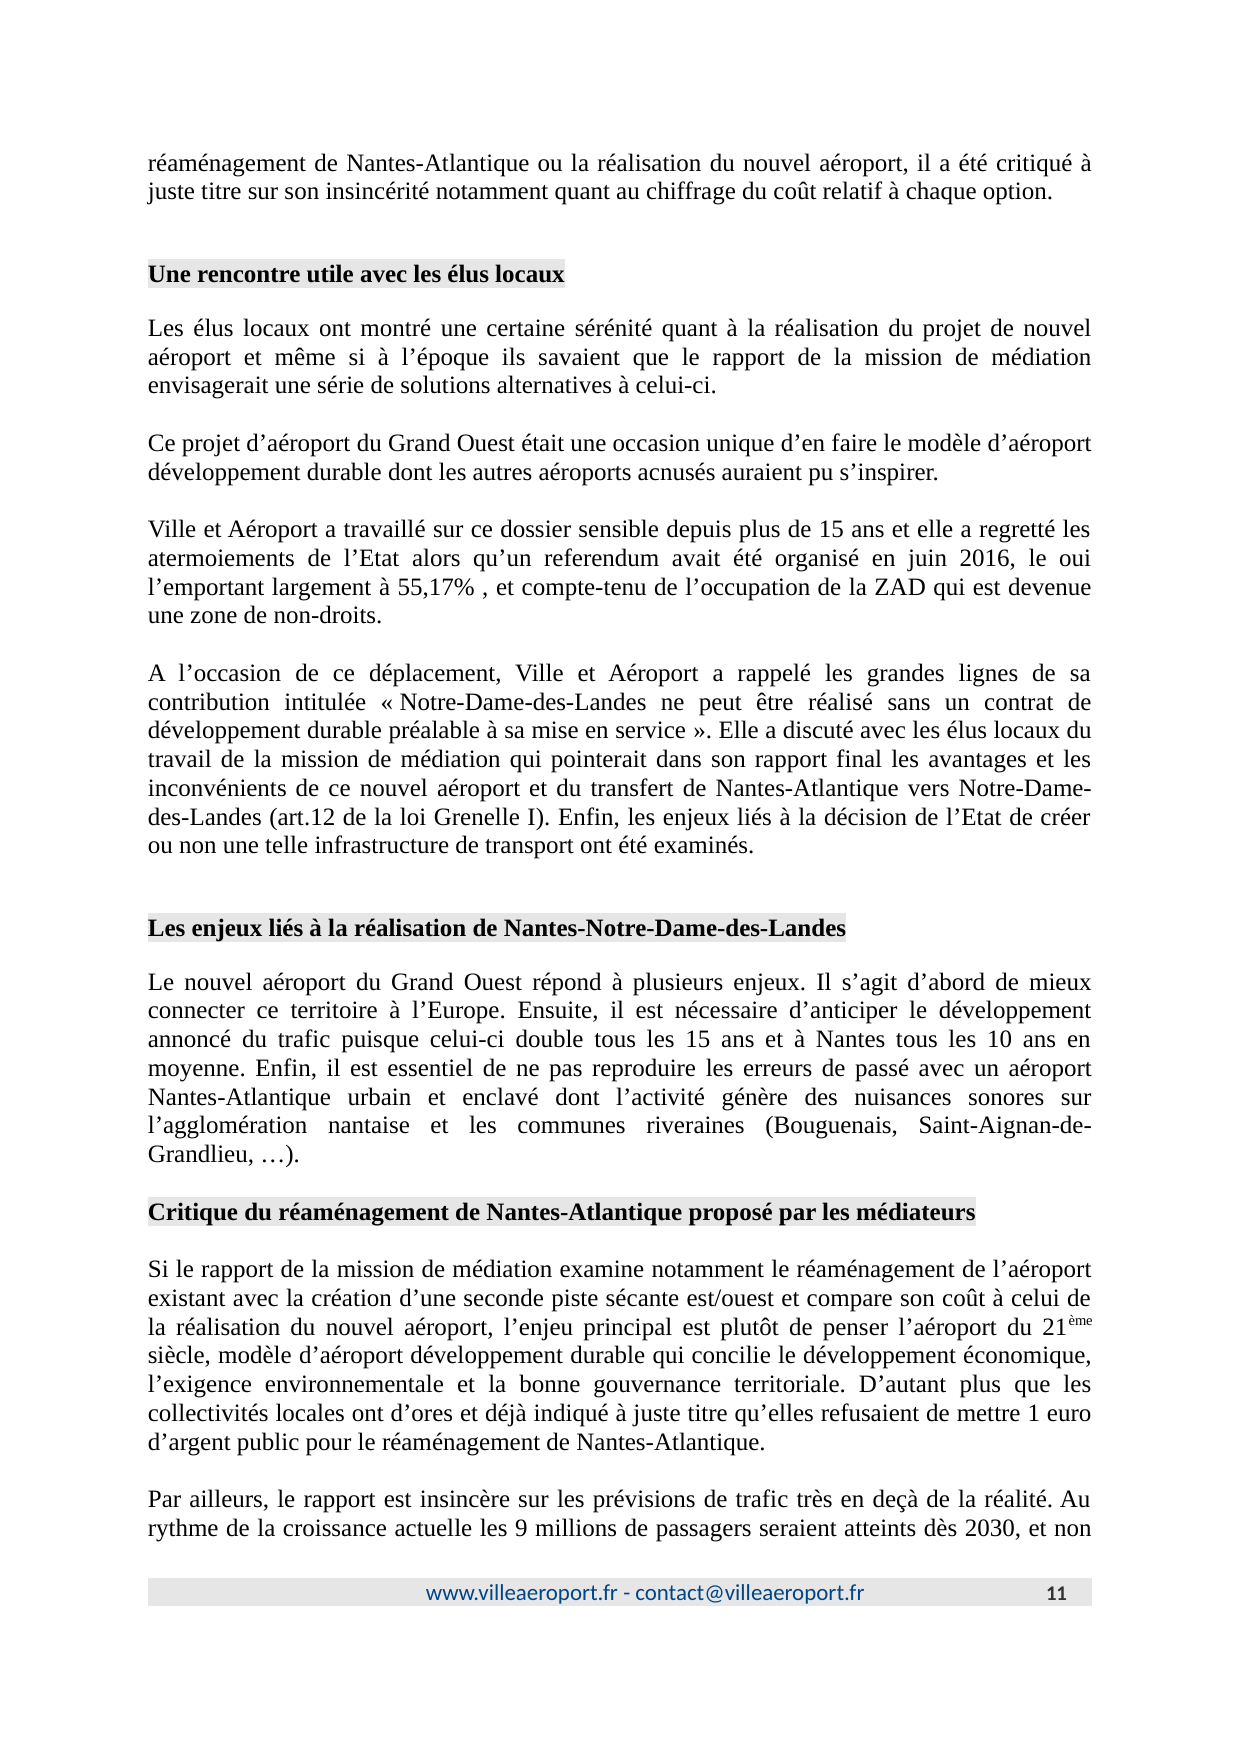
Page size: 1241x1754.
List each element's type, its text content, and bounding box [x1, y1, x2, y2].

text Ce projet d’aéroport du Grand Ouest était une occasion unique d’en faire le modèle d’aéroport développement durable dont les autres aéroports acnusés auraient pu s’inspirer. [148, 428, 1092, 485]
text Les enjeux liés à la réalisation de Nantes-Notre-Dame-des-Landes [148, 913, 1092, 942]
text Critique du réaménagement de Nantes-Atlantique proposé par les médiateurs [148, 1197, 1092, 1226]
text Si le rapport de la mission de médiation examine notamment le réaménagement de l’aéroport existant avec la création d’une seconde piste sécante est/ouest et compare son coût à celui de la réalisation du nouvel aéroport, l’enjeu principal est plutôt de penser l’aéroport du 21ème siècle, modèle d’aéroport développement durable qui concilie le développement économique, l’exigence environnementale et la bonne gouvernance territoriale. D’autant plus que les collectivités locales ont d’ores et déjà indiqué à juste titre qu’elles refusaient de mettre 1 euro d’argent public pour le réaménagement de Nantes-Atlantique. [148, 1254, 1092, 1456]
text Le nouvel aéroport du Grand Ouest répond à plusieurs enjeux. Il s’agit d’abord de mieux connecter ce territoire à l’Europe. Ensuite, il est nécessaire d’anticiper le développement annoncé du trafic puisque celui-ci double tous les 15 ans et à Nantes tous les 10 ans en moyenne. Enfin, il est essentiel de ne pas reproduire les erreurs de passé avec un aéroport Nantes-Atlantique urbain et enclavé dont l’activité génère des nuisances sonores sur l’agglomération nantaise et les communes riveraines (Bouguenais, Saint-Aignan-de- Grandlieu, …). [148, 967, 1092, 1168]
text Les élus locaux ont montré une certaine sérénité quant à la réalisation du projet de nouvel aéroport et même si à l’époque ils savaient que le rapport de la mission de médiation envisagerait une série de solutions alternatives à celui-ci. [148, 313, 1092, 399]
text Une rencontre utile avec les élus locaux [148, 259, 1092, 288]
text réaménagement de Nantes-Atlantique ou la réalisation du nouvel aéroport, il a été critiqué à juste titre sur son insincérité notamment quant au chiffrage du coût relatif à chaque option. [148, 148, 1092, 205]
text A l’occasion de ce déplacement, Ville et Aéroport a rappelé les grandes lignes de sa contribution intitulée « Notre-Dame-des-Landes ne peut être réalisé sans un contrat de développement durable préalable à sa mise en service ». Elle a discuté avec les élus locaux du travail de la mission de médiation qui pointerait dans son rapport final les avantages et les inconvénients de ce nouvel aéroport et du transfert de Nantes-Atlantique vers Notre-Dame-des-Landes (art.12 de la loi Grenelle I). Enfin, les enjeux liés à la décision de l’Etat de créer ou non une telle infrastructure de transport ont été examinés. [148, 658, 1092, 859]
text Ville et Aéroport a travaillé sur ce dossier sensible depuis plus de 15 ans et elle a regretté les atermoiements de l’Etat alors qu’un referendum avait été organisé en juin 2016, le oui l’emportant largement à 55,17% , et compte-tenu de l’occupation de la ZAD qui est devenue une zone de non-droits. [148, 514, 1092, 629]
text Par ailleurs, le rapport est insincère sur les prévisions de trafic très en deçà de la réalité. Au rythme de la croissance actuelle les 9 millions de passagers seraient atteints dès 2030, et non [148, 1484, 1092, 1542]
